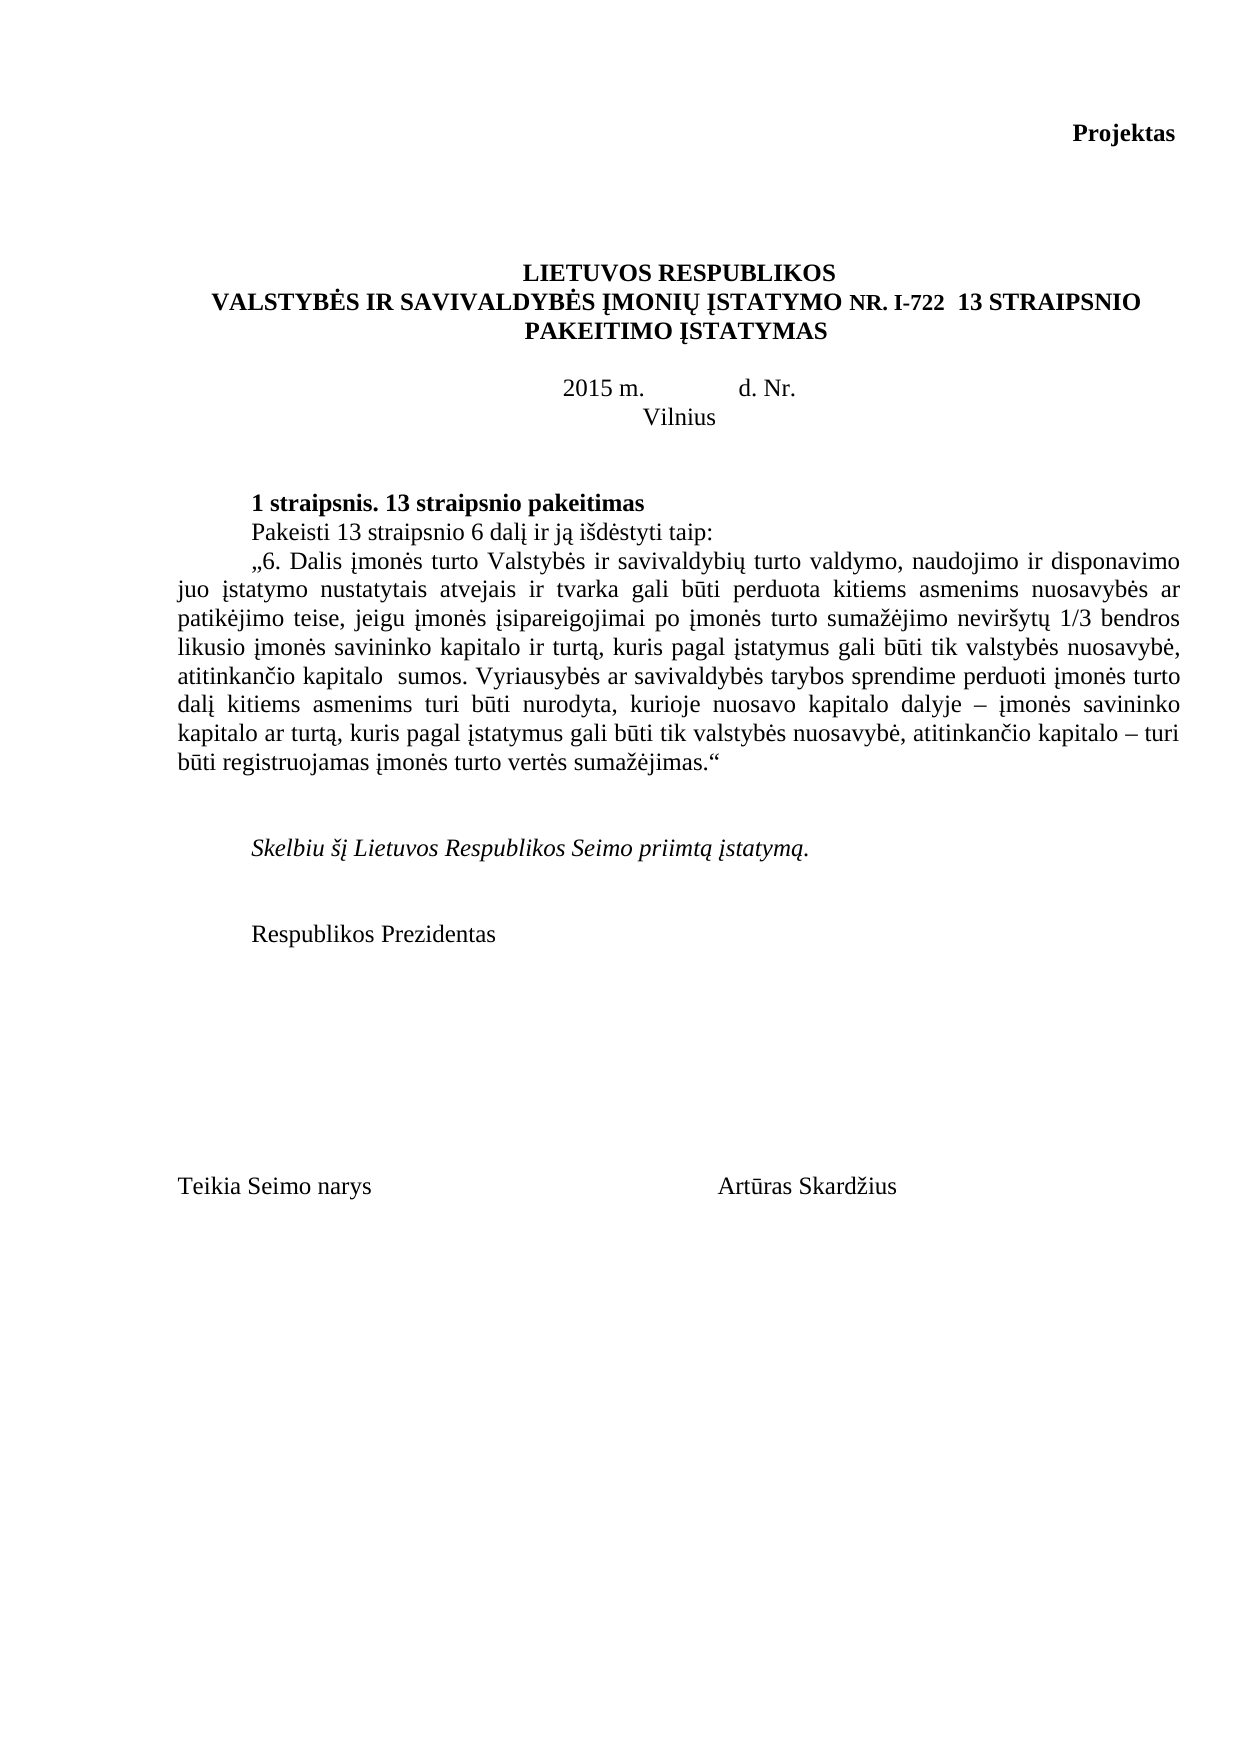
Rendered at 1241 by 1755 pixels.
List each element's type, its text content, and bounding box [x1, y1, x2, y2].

table_header [856, 977, 1240, 1085]
text Teikia Seimo narys Artūras Skardžius [177, 1171, 1181, 1200]
text Skelbiu šį Lietuvos Respublikos Seimo priimtą įstatymą. [177, 833, 1181, 862]
text Vilnius [177, 402, 1181, 431]
table_header [668, 118, 756, 201]
table_header [177, 118, 667, 201]
table_header [627, 977, 856, 1085]
text 1 straipsnis. 13 straipsnio pakeitimas [177, 488, 1181, 517]
text VALSTYBĖS IR SAVIVALDYBĖS ĮMONIŲ ĮSTATYMO Nr. I-722 13 STRAIPSNIO PAKEITIMO ĮSTATYMAS [177, 287, 1181, 344]
table_header [177, 977, 627, 1085]
text LIETUVOS RESPUBLIKOS [177, 258, 1181, 287]
text 2015 m. d. Nr. [177, 373, 1181, 402]
text Pakeisti 13 straipsnio 6 dalį ir ją išdėstyti taip: [177, 517, 1181, 546]
table_header Projektas [756, 118, 1240, 201]
text „6. Dalis įmonės turto Valstybės ir savivaldybių turto valdymo, naudojimo ir disponavimo juo įstatymo nustatytais atvejais ir tvarka gali būti perduota kitiems asmenims nuosavybės ar patikėjimo teise, jeigu įmonės įsipareigojimai po įmonės turto sumažėjimo neviršytų 1/3 bendros likusio įmonės savininko kapitalo ir turtą, kuris pagal įstatymus gali būti tik valstybės nuosavybė, atitinkančio kapitalo sumos. Vyriausybės ar savivaldybės tarybos sprendime perduoti įmonės turto dalį kitiems asmenims turi būti nurodyta, kurioje nuosavo kapitalo dalyje – įmonės savininko kapitalo ar turtą, kuris pagal įstatymus gali būti tik valstybės nuosavybė, atitinkančio kapitalo – turi būti registruojamas įmonės turto vertės sumažėjimas.“ [177, 546, 1181, 776]
text Respublikos Prezidentas [177, 919, 1181, 948]
